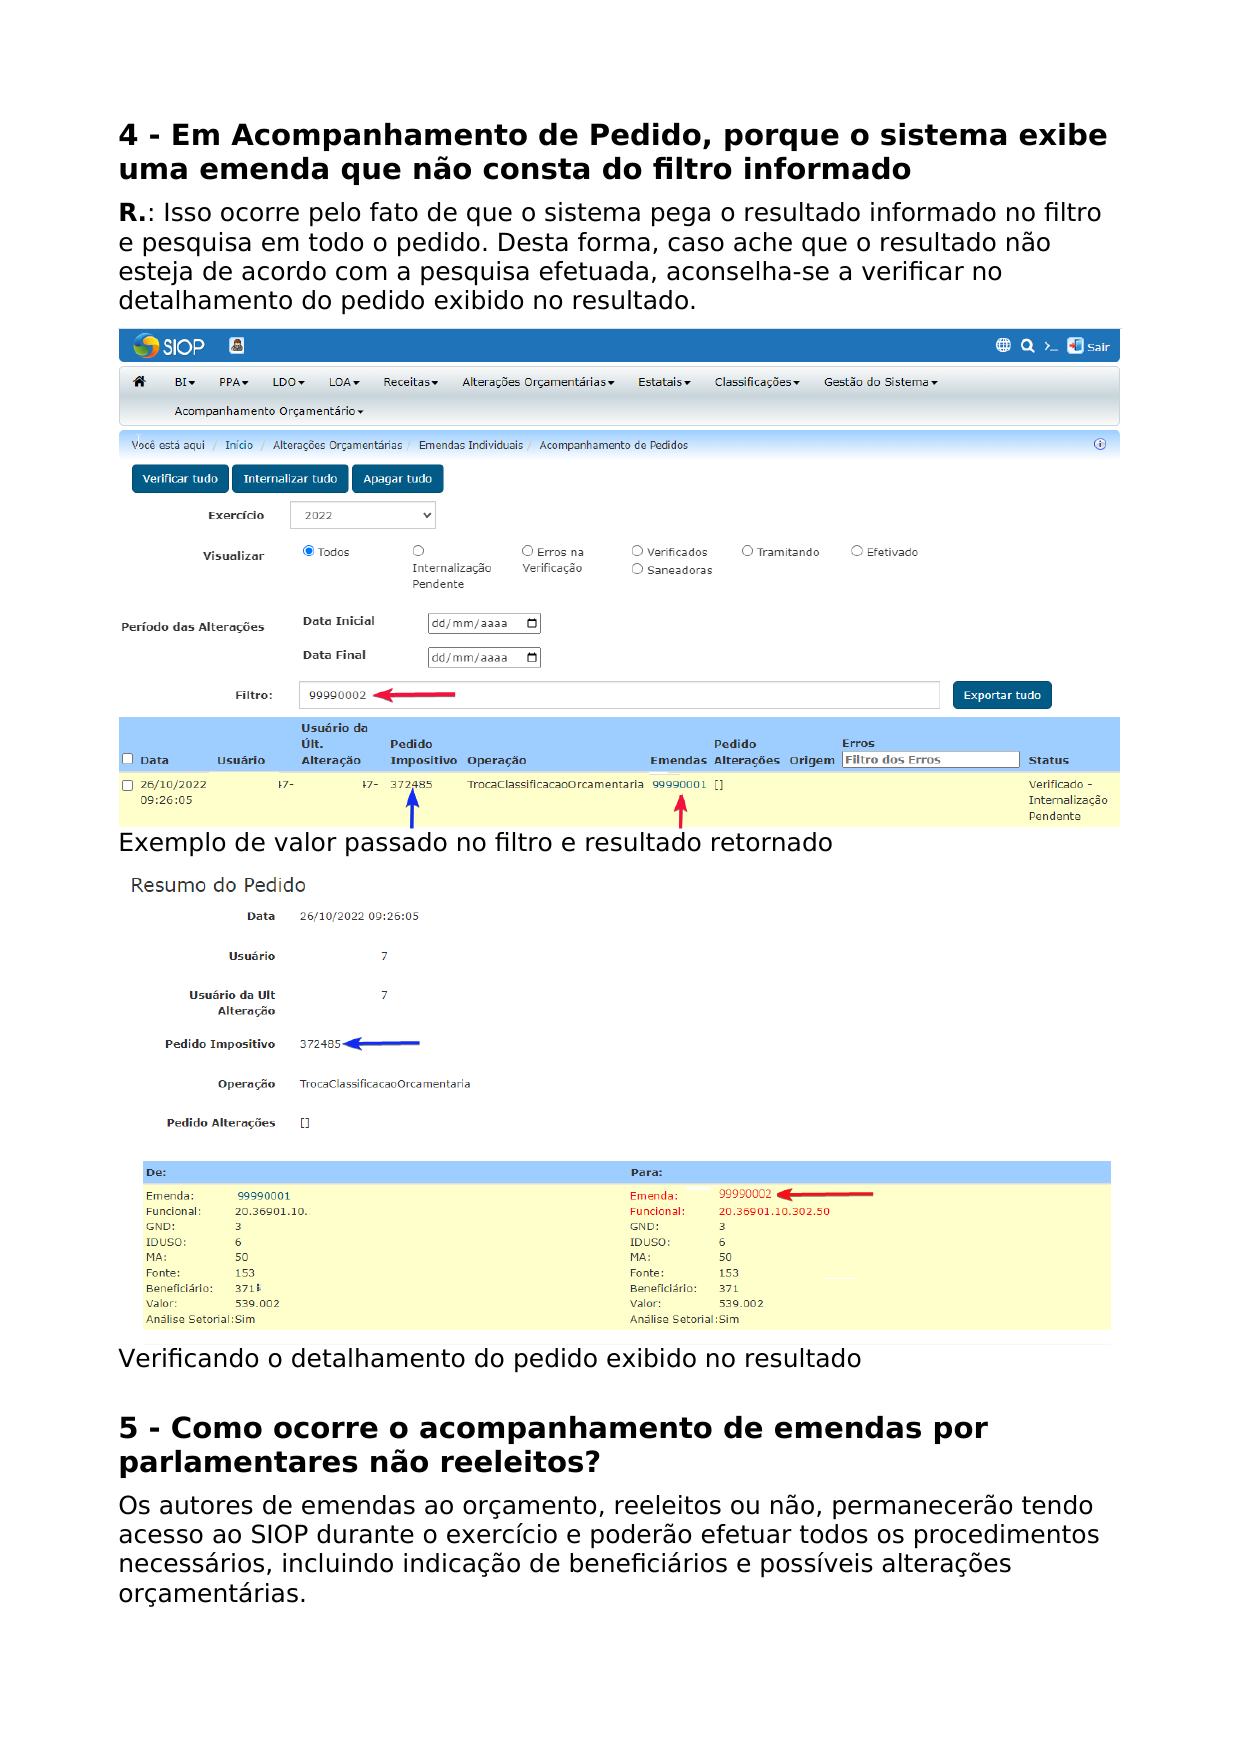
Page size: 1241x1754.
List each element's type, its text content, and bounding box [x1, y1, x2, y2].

subtitle 4 - Em Acompanhamento de Pedido, porque o sistema exibe uma emenda que não consta do filtro informado [118, 118, 1122, 186]
text Os autores de emendas ao orçamento, reeleitos ou não, permanecerão tendo acesso ao SIOP durante o exercício e poderão efetuar todos os procedimentos necessários, incluindo indicação de beneficiários e possíveis alterações orçamentárias. [118, 1491, 1122, 1608]
picture [118, 870, 1123, 1345]
text Exemplo de valor passado no filtro e resultado retornado [118, 829, 1122, 857]
text Verificando o detalhamento do pedido exibido no resultado [118, 1345, 1122, 1373]
text R.: Isso ocorre pelo fato de que o sistema pega o resultado informado no filtro e pesquisa em todo o pedido. Desta forma, caso ache que o resultado não esteja de acordo com a pesquisa efetuada, aconselha-se a verificar no detalhamento do pedido exibido no resultado. [118, 198, 1122, 315]
picture [118, 327, 1123, 829]
subtitle 5 - Como ocorre o acompanhamento de emendas por parlamentares não reeleitos? [118, 1411, 1122, 1479]
